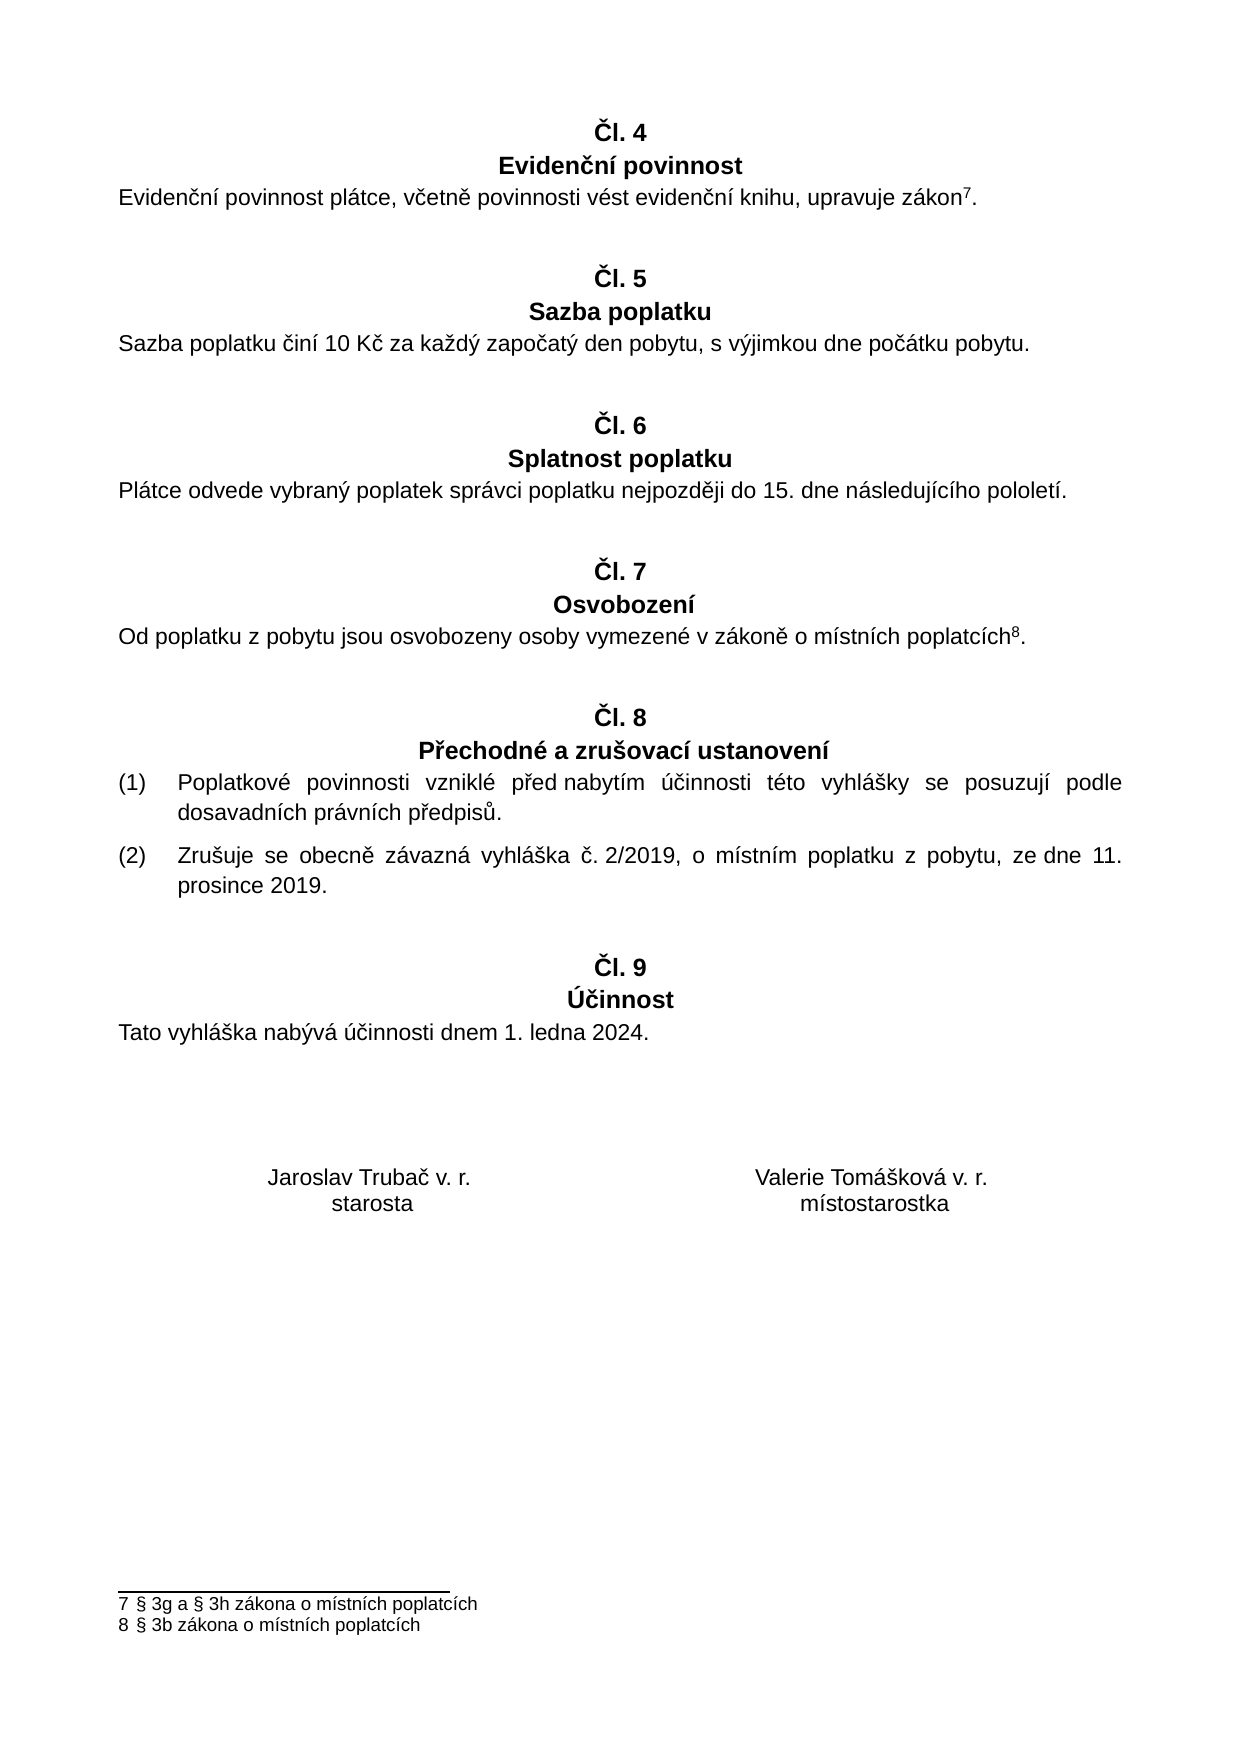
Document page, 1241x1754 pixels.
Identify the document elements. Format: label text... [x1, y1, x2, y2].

text § 3b zákona o místních poplatcích [118, 1614, 1122, 1635]
subtitle Čl. 6 Splatnost poplatku [118, 411, 1122, 472]
subtitle Čl. 7 Osvobození [118, 557, 1122, 619]
text Evidenční povinnost plátce, včetně povinnosti vést evidenční knihu, upravuje zákon. [118, 184, 1122, 211]
table_header Jaroslav Trubač v. r. starosta [118, 1104, 620, 1222]
text § 3g a § 3h zákona o místních poplatcích [118, 1592, 1122, 1614]
text Plátce odvede vybraný poplatek správci poplatku nejpozději do 15. dne následujícího pololetí. [118, 477, 1122, 503]
list Poplatkové povinnosti vzniklé před nabytím účinnosti této vyhlášky se posuzují podle dosavadních právních předpisů. [118, 769, 1122, 826]
text Od poplatku z pobytu jsou osvobozeny osoby vymezené v zákoně o místních poplatcích. [118, 623, 1122, 649]
subtitle Čl. 8 Přechodné a zrušovací ustanovení [118, 703, 1122, 765]
subtitle Čl. 4 Evidenční povinnost [118, 118, 1122, 180]
text Tato vyhláška nabývá účinnosti dnem 1. ledna 2024. [118, 1018, 1122, 1045]
subtitle Čl. 5 Sazba poplatku [118, 264, 1122, 326]
table_header Valerie Tomášková v. r. místostarostka [620, 1104, 1122, 1222]
table_cell [118, 1222, 620, 1340]
text Sazba poplatku činí 10 Kč za každý započatý den pobytu, s výjimkou dne počátku pobytu. [118, 330, 1122, 357]
table_cell [620, 1222, 1122, 1340]
list Zrušuje se obecně závazná vyhláška č. 2/2019, o místním poplatku z pobytu, ze dne 11. prosince 2019. [118, 842, 1122, 899]
subtitle Čl. 9 Účinnost [118, 952, 1122, 1014]
